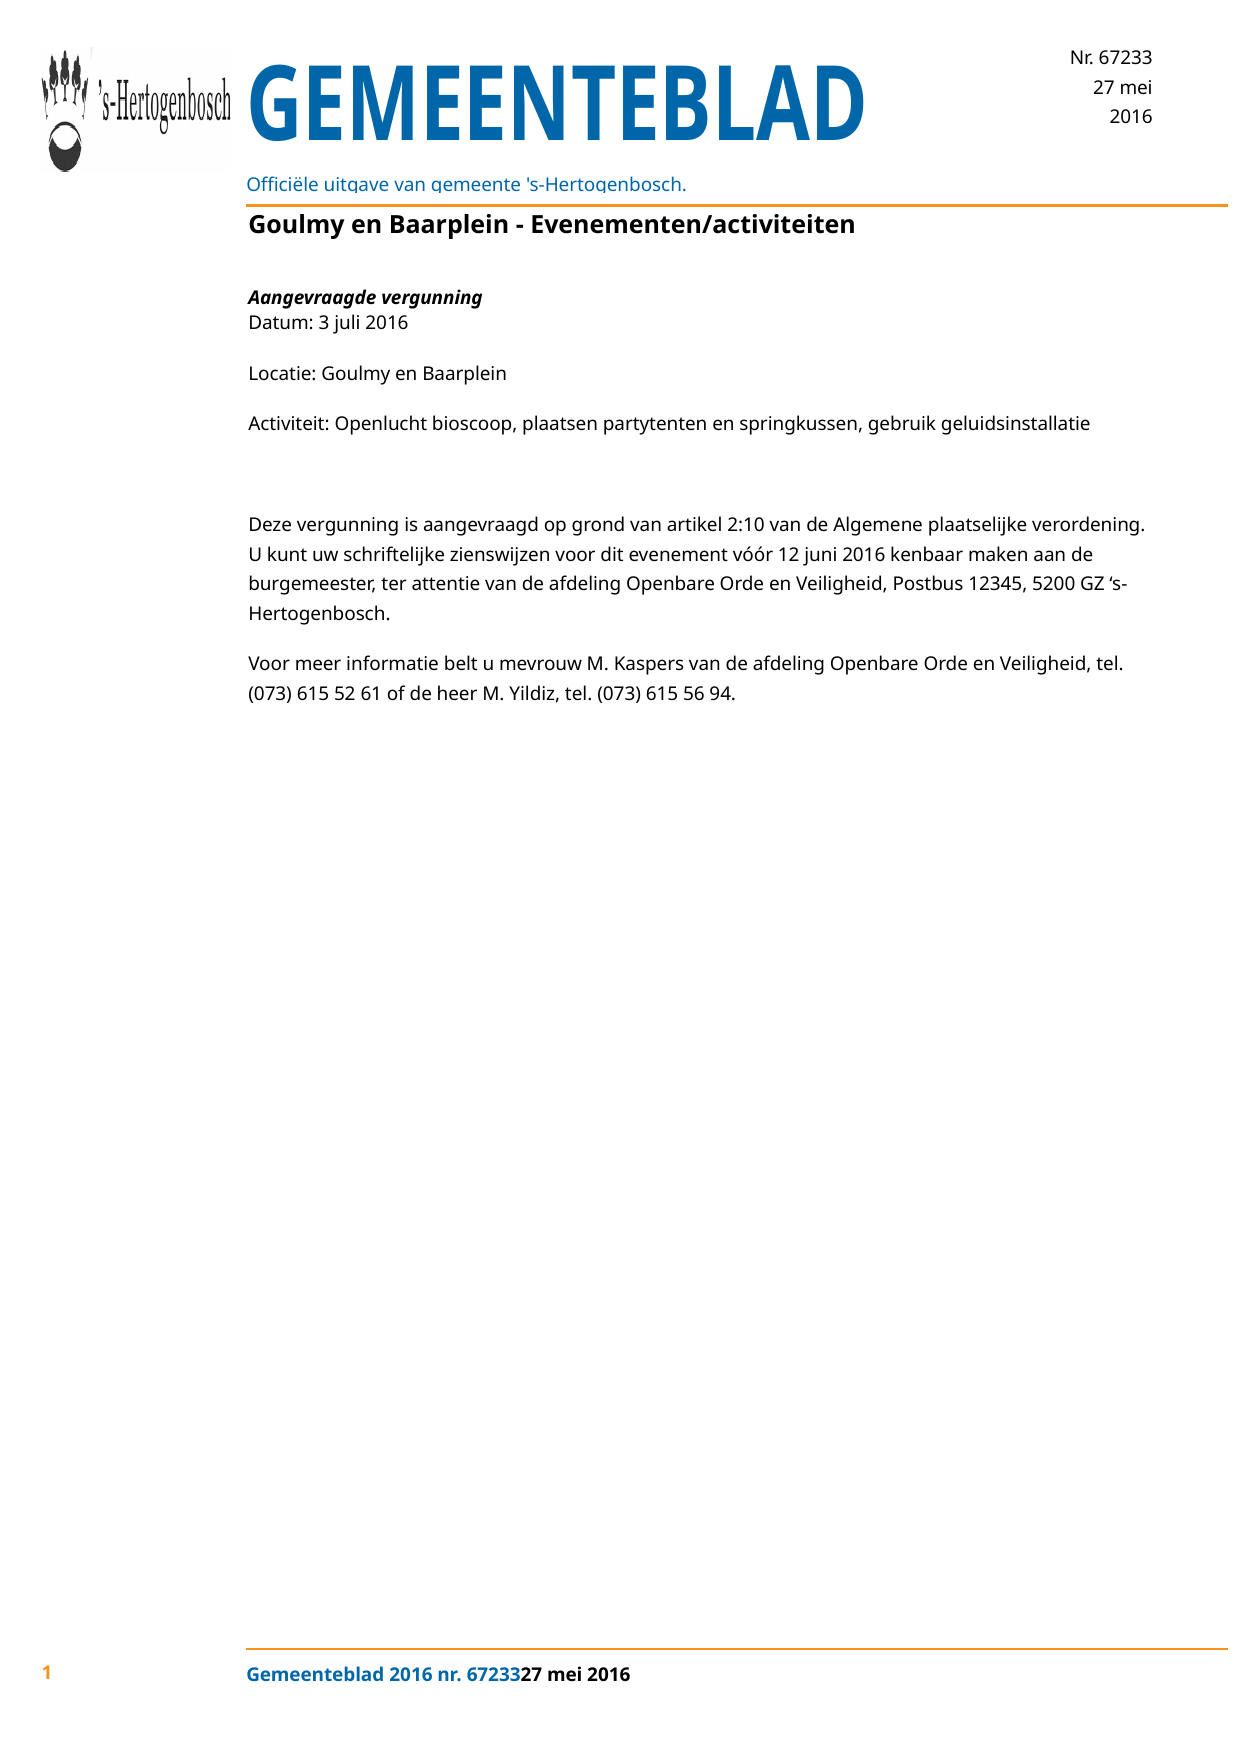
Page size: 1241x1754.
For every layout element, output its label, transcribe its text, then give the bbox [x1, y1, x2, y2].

text Aangevraagde vergunning [248, 284, 1152, 309]
picture [41, 47, 231, 172]
text Datum: 3 juli 2016 [248, 309, 1152, 335]
text Goulmy en Baarplein - Evenementen/activiteiten [248, 207, 1152, 241]
text Voor meer informatie belt u mevrouw M. Kaspers van de afdeling Openbare Orde en Veiligheid, tel. (073) 615 52 61 of de heer M. Yildiz, tel. (073) 615 56 94. [248, 650, 1152, 706]
text Activiteit: Openlucht bioscoop, plaatsen partytenten en springkussen, gebruik geluidsinstallatie [248, 410, 1152, 436]
text Deze vergunning is aangevraagd op grond van artikel 2:10 van de Algemene plaatselijke verordening. U kunt uw schriftelijke zienswijzen voor dit evenement vóór 12 juni 2016 kenbaar maken aan de burgemeester, ter attentie van de afdeling Openbare Orde en Veiligheid, Postbus 12345, 5200 GZ ‘s-Hertogenbosch. [248, 511, 1152, 626]
text Locatie: Goulmy en Baarplein [248, 360, 1152, 386]
